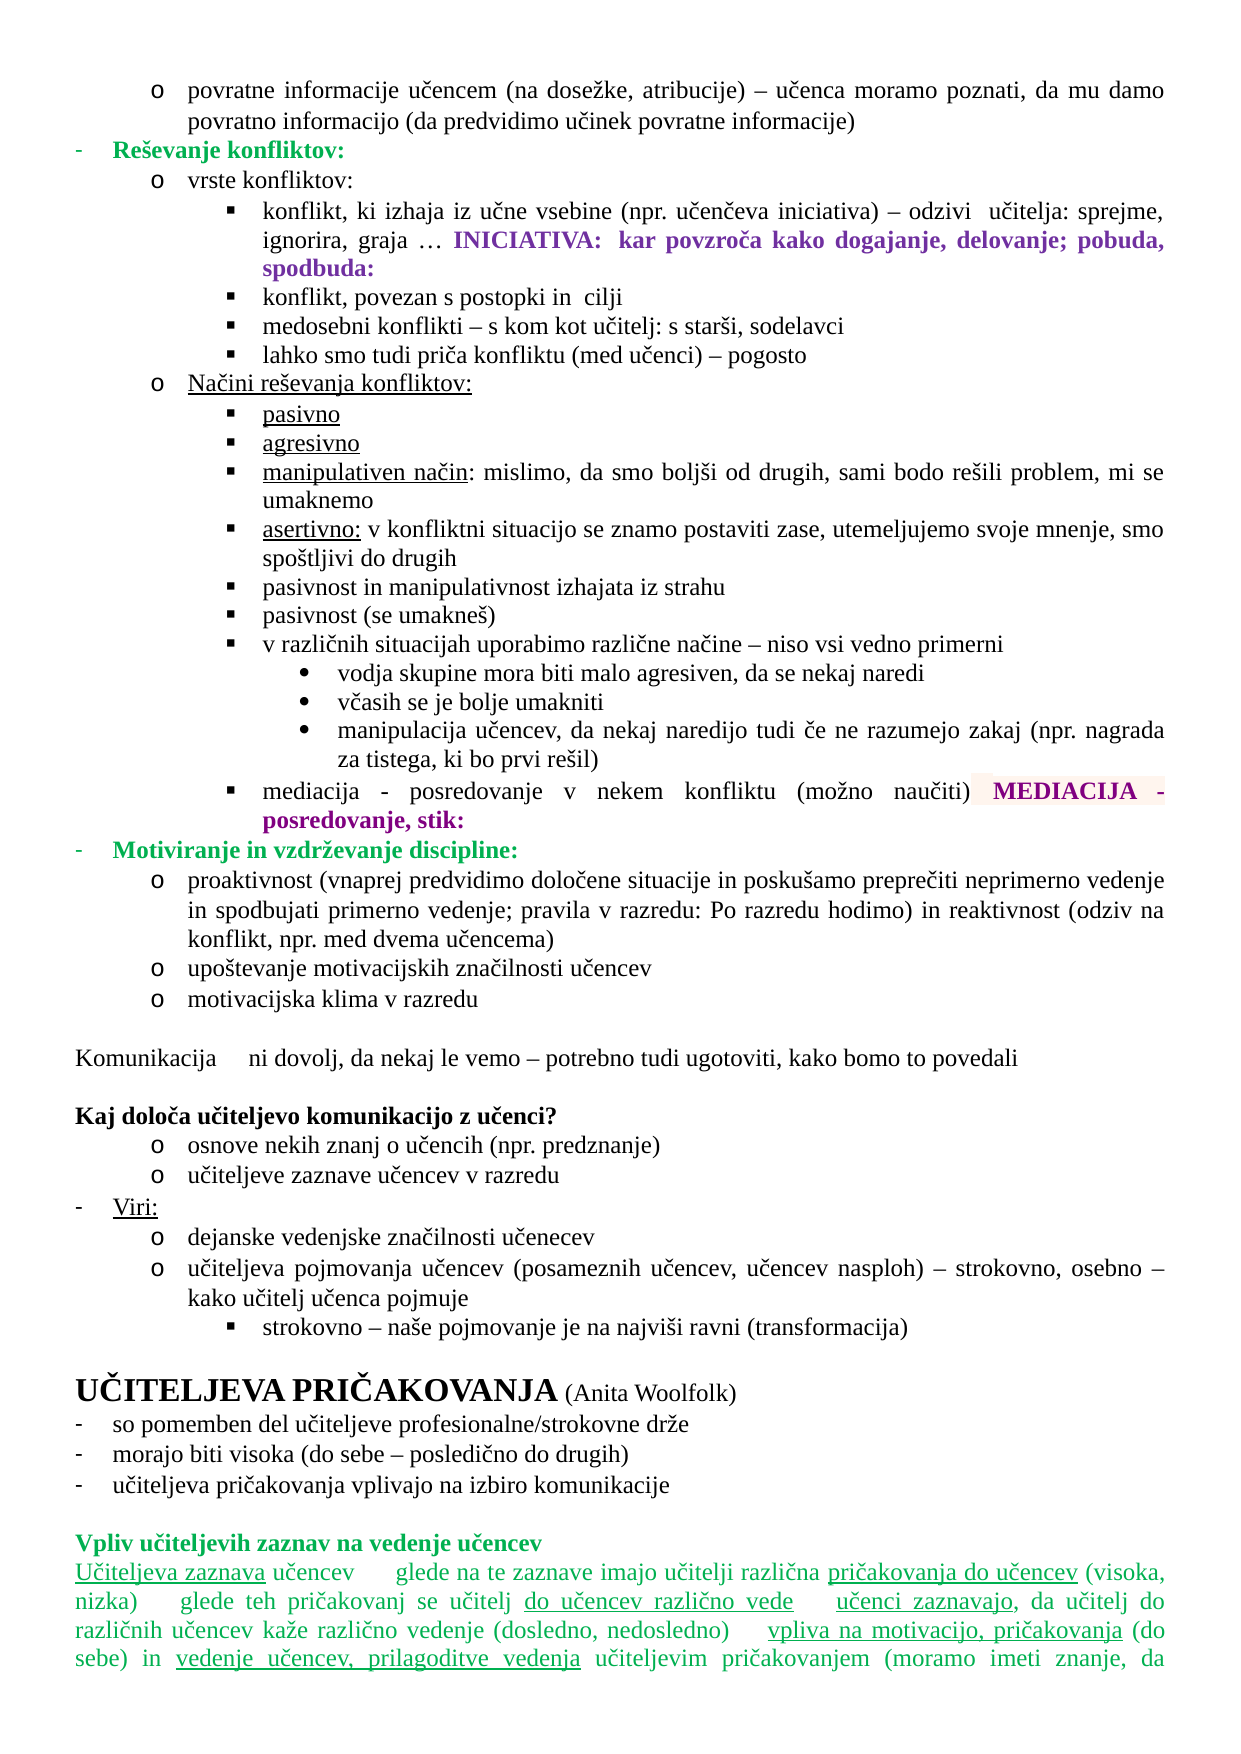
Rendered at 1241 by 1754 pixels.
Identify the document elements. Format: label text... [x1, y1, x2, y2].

text Učiteljeva zaznava učencev  glede na te zaznave imajo učitelji različna pričakovanja do učencev (visoka, nizka)  glede teh pričakovanj se učitelj do učencev različno vede  učenci zaznavajo, da učitelj do različnih učencev kaže različno vedenje (dosledno, nedosledno)  vpliva na motivacijo, pričakovanja (do sebe) in vedenje učencev, prilagoditve vedenja učiteljevim pričakovanjem (moramo imeti znanje, da [75, 1557, 1165, 1672]
list pasivno [225, 399, 1165, 428]
list Viri: [75, 1191, 1165, 1222]
list v različnih situacijah uporabimo različne načine – niso vsi vedno primerni [225, 629, 1165, 658]
list konflikt, ki izhaja iz učne vsebine (npr. učenčeva iniciativa) – odzivi učitelja: sprejme, ignorira, graja … INICIATIVA: kar povzroča kako dogajanje, delovanje; pobuda, spodbuda: [225, 196, 1165, 282]
text Vpliv učiteljevih zaznav na vedenje učencev [75, 1528, 1165, 1557]
list lahko smo tudi priča konfliktu (med učenci) – pogosto [225, 340, 1165, 368]
list morajo biti visoka (do sebe – posledično do drugih) [75, 1439, 1165, 1469]
list upoštevanje motivacijskih značilnosti učencev [150, 953, 1165, 984]
list Motiviranje in vzdrževanje discipline: [75, 834, 1165, 865]
text UČITELJEVA PRIČAKOVANJA (Anita Woolfolk) [75, 1370, 1165, 1408]
list učiteljeva pojmovanja učencev (posameznih učencev, učencev nasploh) – strokovno, osebno – kako učitelj učenca pojmuje [150, 1253, 1165, 1312]
list agresivno [225, 428, 1165, 457]
list pasivnost in manipulativnost izhajata iz strahu [225, 572, 1165, 601]
list konflikt, povezan s postopki in cilji [225, 282, 1165, 311]
list manipulacija učencev, da nekaj naredijo tudi če ne razumejo zakaj (npr. nagrada za tistega, ki bo prvi rešil) [300, 716, 1165, 773]
list Načini reševanja konfliktov: [150, 368, 1165, 399]
list asertivno: v konfliktni situacijo se znamo postaviti zase, utemeljujemo svoje mnenje, smo spoštljivi do drugih [225, 514, 1165, 572]
list povratne informacije učencem (na dosežke, atribucije) – učenca moramo poznati, da mu damo povratno informacijo (da predvidimo učinek povratne informacije) [150, 75, 1165, 134]
list so pomemben del učiteljeve profesionalne/strokovne drže [75, 1408, 1165, 1439]
list vrste konfliktov: [150, 165, 1165, 196]
list včasih se je bolje umakniti [300, 687, 1165, 716]
list strokovno – naše pojmovanje je na najviši ravni (transformacija) [225, 1312, 1165, 1341]
list učiteljeva pričakovanja vplivajo na izbiro komunikacije [75, 1469, 1165, 1500]
list proaktivnost (vnaprej predvidimo določene situacije in poskušamo preprečiti neprimerno vedenje in spodbujati primerno vedenje; pravila v razredu: Po razredu hodimo) in reaktivnost (odziv na konflikt, npr. med dvema učencema) [150, 865, 1165, 953]
text Komunikacija  ni dovolj, da nekaj le vemo – potrebno tudi ugotoviti, kako bomo to povedali [75, 1043, 1165, 1072]
list vodja skupine mora biti malo agresiven, da se nekaj naredi [300, 658, 1165, 687]
list manipulativen način: mislimo, da smo boljši od drugih, sami bodo rešili problem, mi se umaknemo [225, 457, 1165, 514]
list osnove nekih znanj o učencih (npr. predznanje) [150, 1130, 1165, 1161]
list pasivnost (se umakneš) [225, 601, 1165, 629]
list motivacijska klima v razredu [150, 984, 1165, 1015]
list Reševanje konfliktov: [75, 134, 1165, 165]
list dejanske vedenjske značilnosti učenecev [150, 1222, 1165, 1253]
text Kaj določa učiteljevo komunikacijo z učenci? [75, 1101, 1165, 1130]
list mediacija - posredovanje v nekem konfliktu (možno naučiti) MEDIACIJA - posredovanje, stik: [225, 773, 1165, 834]
list učiteljeve zaznave učencev v razredu [150, 1161, 1165, 1191]
list medosebni konflikti – s kom kot učitelj: s starši, sodelavci [225, 311, 1165, 340]
